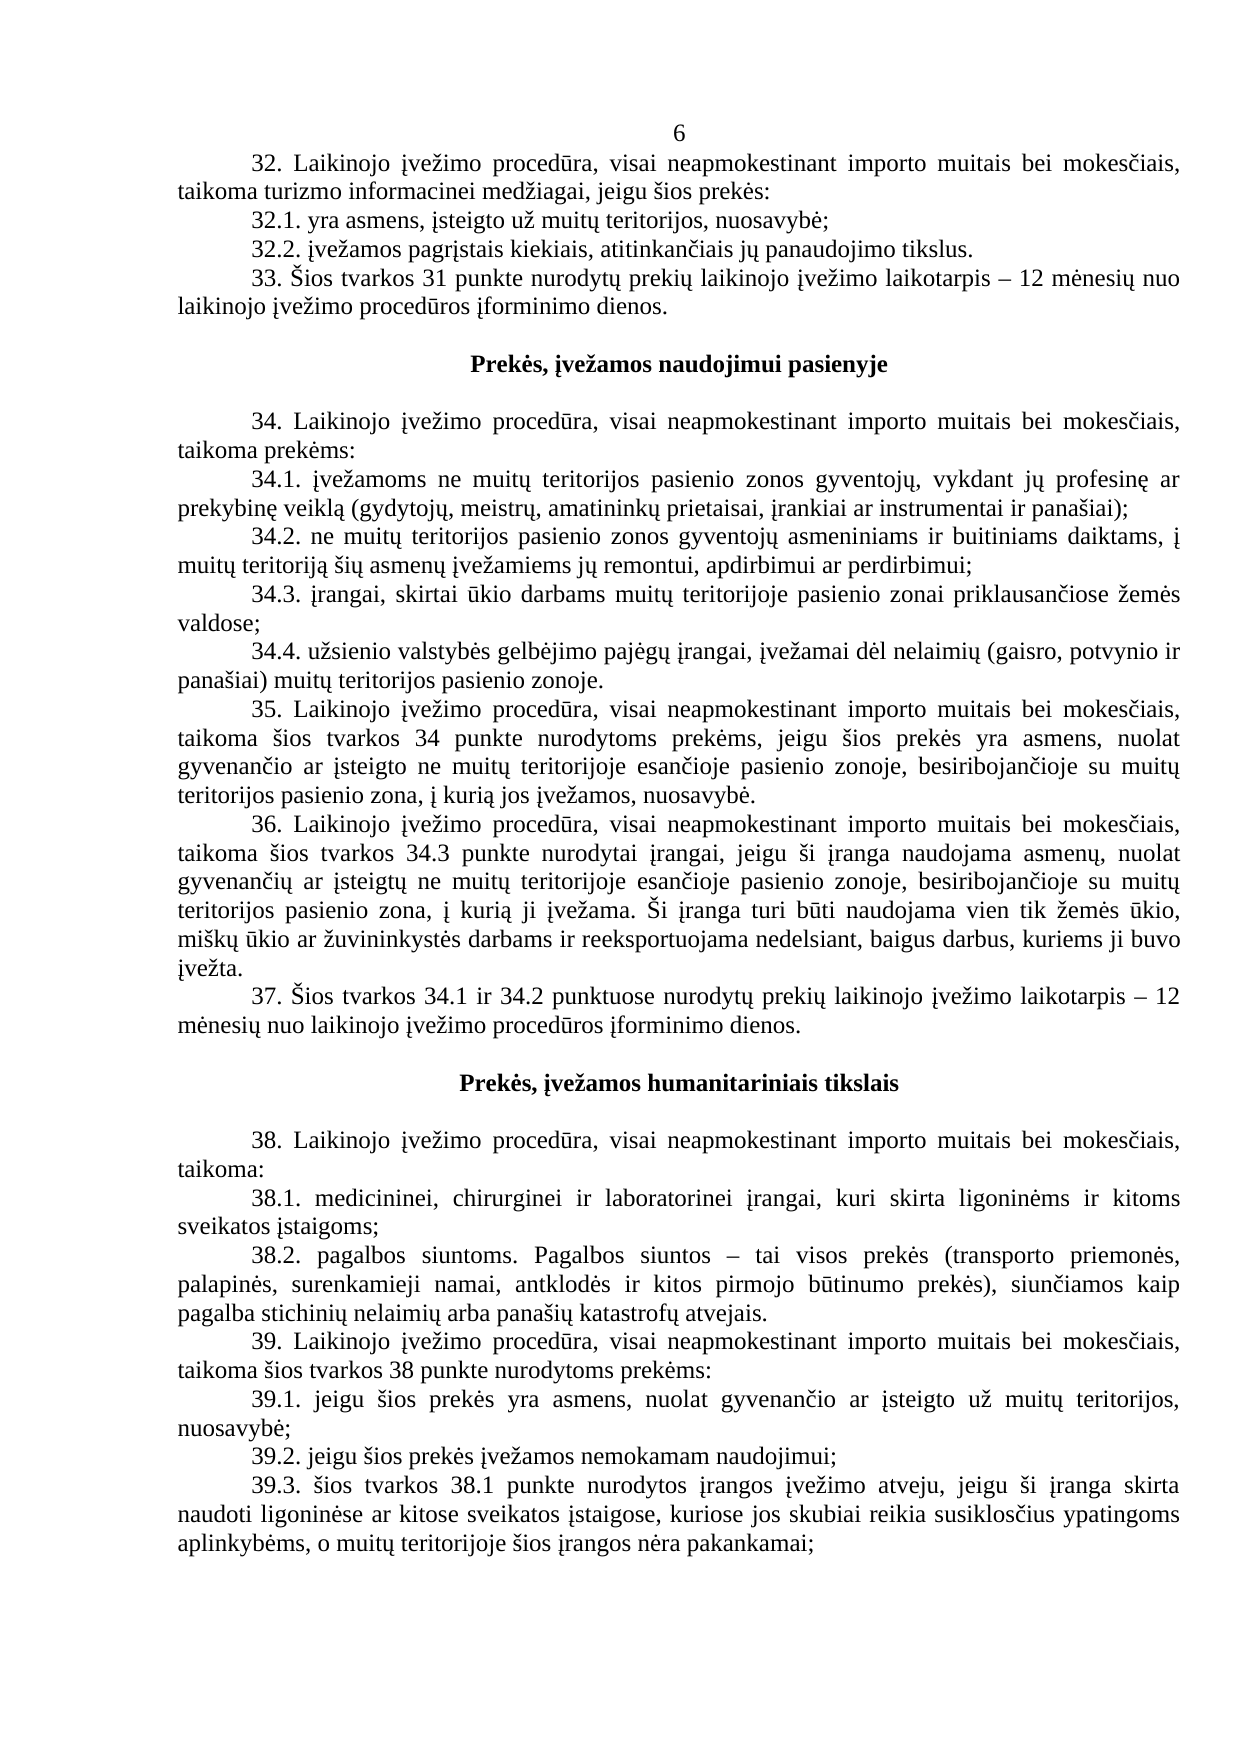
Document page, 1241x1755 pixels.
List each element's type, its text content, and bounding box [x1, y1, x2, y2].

text 39.1. jeigu šios prekės yra asmens, nuolat gyvenančio ar įsteigto už muitų teritorijos, nuosavybė; [177, 1384, 1181, 1441]
text 34.4. užsienio valstybės gelbėjimo pajėgų įrangai, įvežamai dėl nelaimių (gaisro, potvynio ir panašiai) muitų teritorijos pasienio zonoje. [177, 636, 1181, 694]
text Prekės, įvežamos humanitariniais tikslais [177, 1068, 1181, 1096]
text 39. Laikinojo įvežimo procedūra, visai neapmokestinant importo muitais bei mokesčiais, taikoma šios tvarkos 38 punkte nurodytoms prekėms: [177, 1326, 1181, 1384]
text 34.2. ne muitų teritorijos pasienio zonos gyventojų asmeniniams ir buitiniams daiktams, į muitų teritoriją šių asmenų įvežamiems jų remontui, apdirbimui ar perdirbimui; [177, 521, 1181, 579]
text 34. Laikinojo įvežimo procedūra, visai neapmokestinant importo muitais bei mokesčiais, taikoma prekėms: [177, 406, 1181, 464]
text 35. Laikinojo įvežimo procedūra, visai neapmokestinant importo muitais bei mokesčiais, taikoma šios tvarkos 34 punkte nurodytoms prekėms, jeigu šios prekės yra asmens, nuolat gyvenančio ar įsteigto ne muitų teritorijoje esančioje pasienio zonoje, besiribojančioje su muitų teritorijos pasienio zona, į kurią jos įvežamos, nuosavybė. [177, 694, 1181, 809]
text 32.2. įvežamos pagrįstais kiekiais, atitinkančiais jų panaudojimo tikslus. [177, 234, 1181, 263]
text 34.1. įvežamoms ne muitų teritorijos pasienio zonos gyventojų, vykdant jų profesinę ar prekybinę veiklą (gydytojų, meistrų, amatininkų prietaisai, įrankiai ar instrumentai ir panašiai); [177, 464, 1181, 521]
text 37. Šios tvarkos 34.1 ir 34.2 punktuose nurodytų prekių laikinojo įvežimo laikotarpis – 12 mėnesių nuo laikinojo įvežimo procedūros įforminimo dienos. [177, 981, 1181, 1039]
text 34.3. įrangai, skirtai ūkio darbams muitų teritorijoje pasienio zonai priklausančiose žemės valdose; [177, 579, 1181, 636]
text 38.1. medicininei, chirurginei ir laboratorinei įrangai, kuri skirta ligoninėms ir kitoms sveikatos įstaigoms; [177, 1183, 1181, 1240]
text 36. Laikinojo įvežimo procedūra, visai neapmokestinant importo muitais bei mokesčiais, taikoma šios tvarkos 34.3 punkte nurodytai įrangai, jeigu ši įranga naudojama asmenų, nuolat gyvenančių ar įsteigtų ne muitų teritorijoje esančioje pasienio zonoje, besiribojančioje su muitų teritorijos pasienio zona, į kurią ji įvežama. Ši įranga turi būti naudojama vien tik žemės ūkio, miškų ūkio ar žuvininkystės darbams ir reeksportuojama nedelsiant, baigus darbus, kuriems ji buvo įvežta. [177, 809, 1181, 981]
text 32. Laikinojo įvežimo procedūra, visai neapmokestinant importo muitais bei mokesčiais, taikoma turizmo informacinei medžiagai, jeigu šios prekės: [177, 148, 1181, 205]
text 39.3. šios tvarkos 38.1 punkte nurodytos įrangos įvežimo atveju, jeigu ši įranga skirta naudoti ligoninėse ar kitose sveikatos įstaigose, kuriose jos skubiai reikia susiklosčius ypatingoms aplinkybėms, o muitų teritorijoje šios įrangos nėra pakankamai; [177, 1470, 1181, 1556]
text 32.1. yra asmens, įsteigto už muitų teritorijos, nuosavybė; [177, 205, 1181, 234]
text 38. Laikinojo įvežimo procedūra, visai neapmokestinant importo muitais bei mokesčiais, taikoma: [177, 1125, 1181, 1183]
text Prekės, įvežamos naudojimui pasienyje [177, 349, 1181, 378]
text 38.2. pagalbos siuntoms. Pagalbos siuntos – tai visos prekės (transporto priemonės, palapinės, surenkamieji namai, antklodės ir kitos pirmojo būtinumo prekės), siunčiamos kaip pagalba stichinių nelaimių arba panašių katastrofų atvejais. [177, 1240, 1181, 1326]
text 39.2. jeigu šios prekės įvežamos nemokamam naudojimui; [177, 1441, 1181, 1470]
text 33. Šios tvarkos 31 punkte nurodytų prekių laikinojo įvežimo laikotarpis – 12 mėnesių nuo laikinojo įvežimo procedūros įforminimo dienos. [177, 263, 1181, 320]
